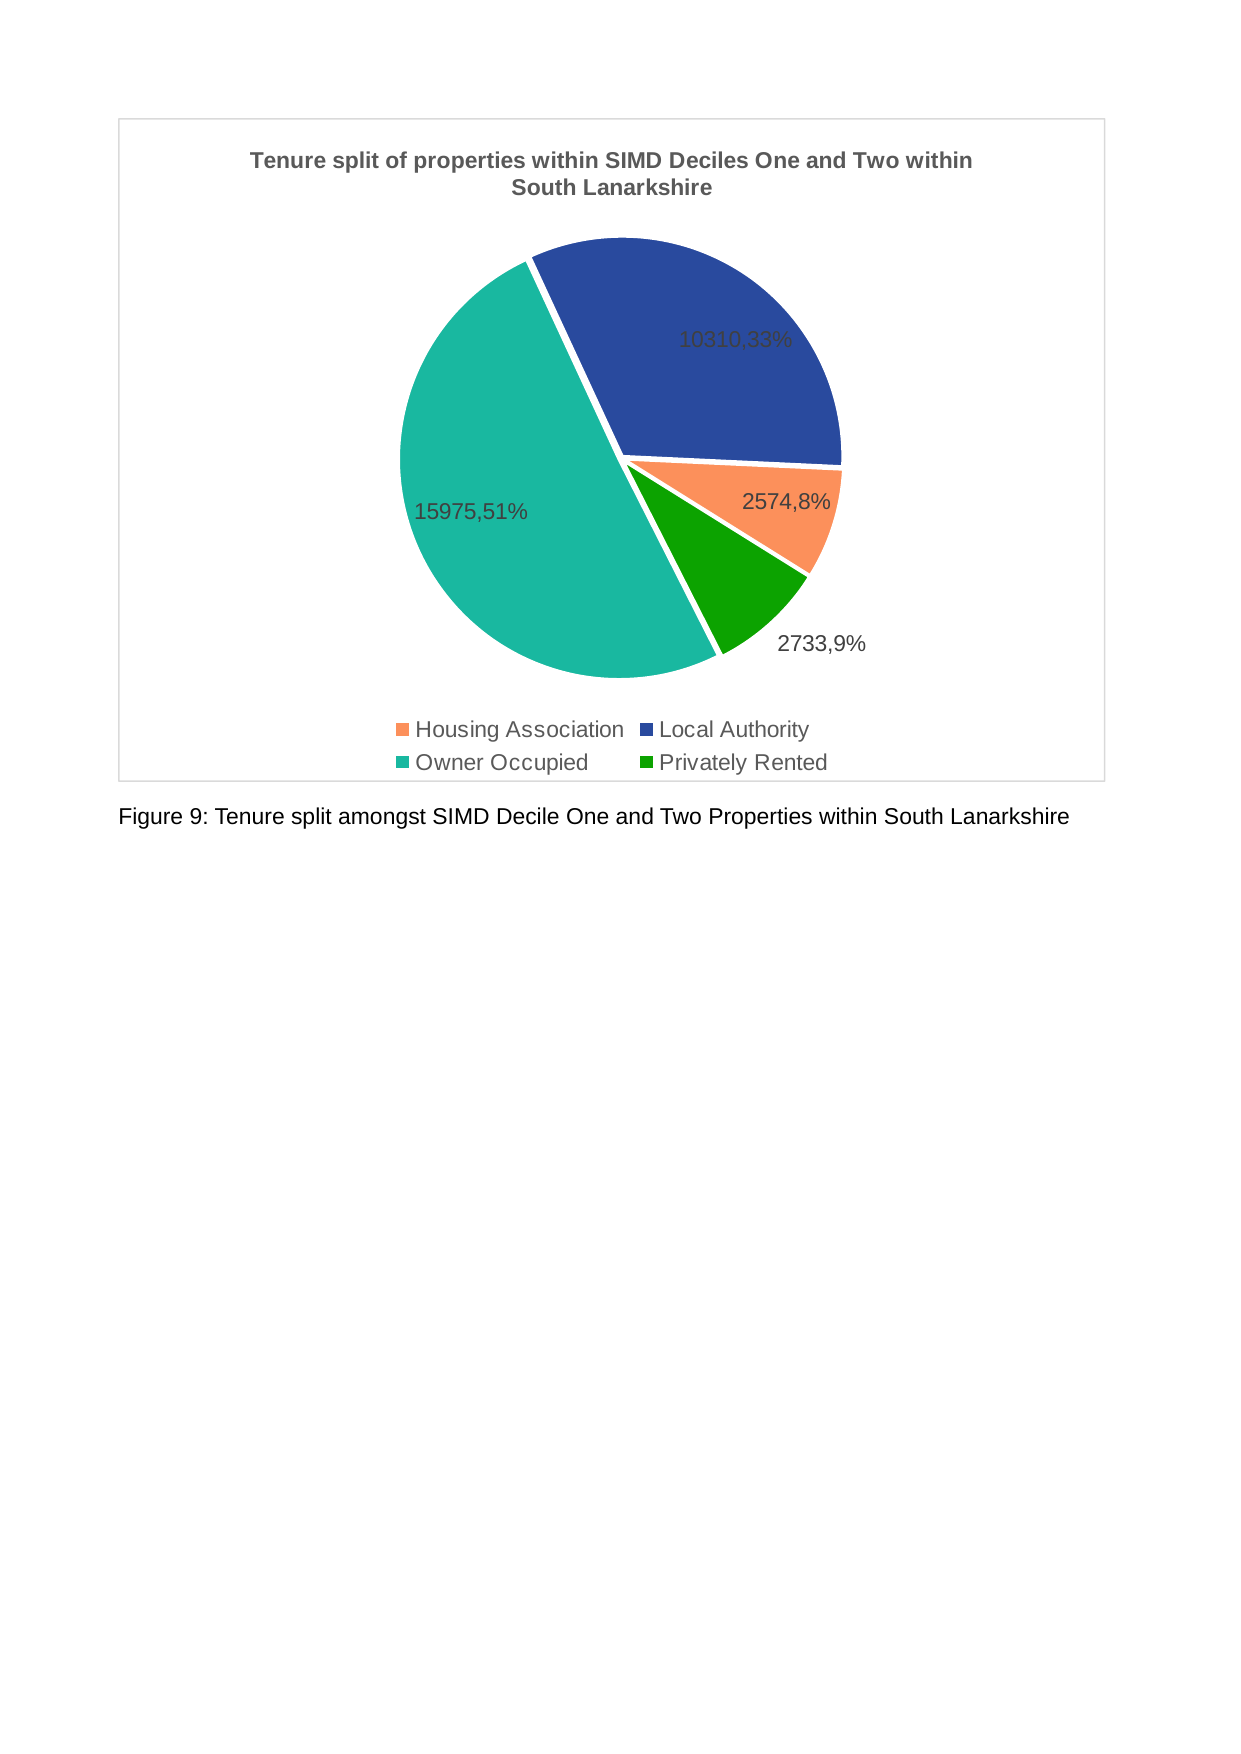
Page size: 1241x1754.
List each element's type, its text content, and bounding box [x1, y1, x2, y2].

text Figure 9: Tenure split amongst SIMD Decile One and Two Properties within South Lanarkshire [118, 803, 1122, 829]
